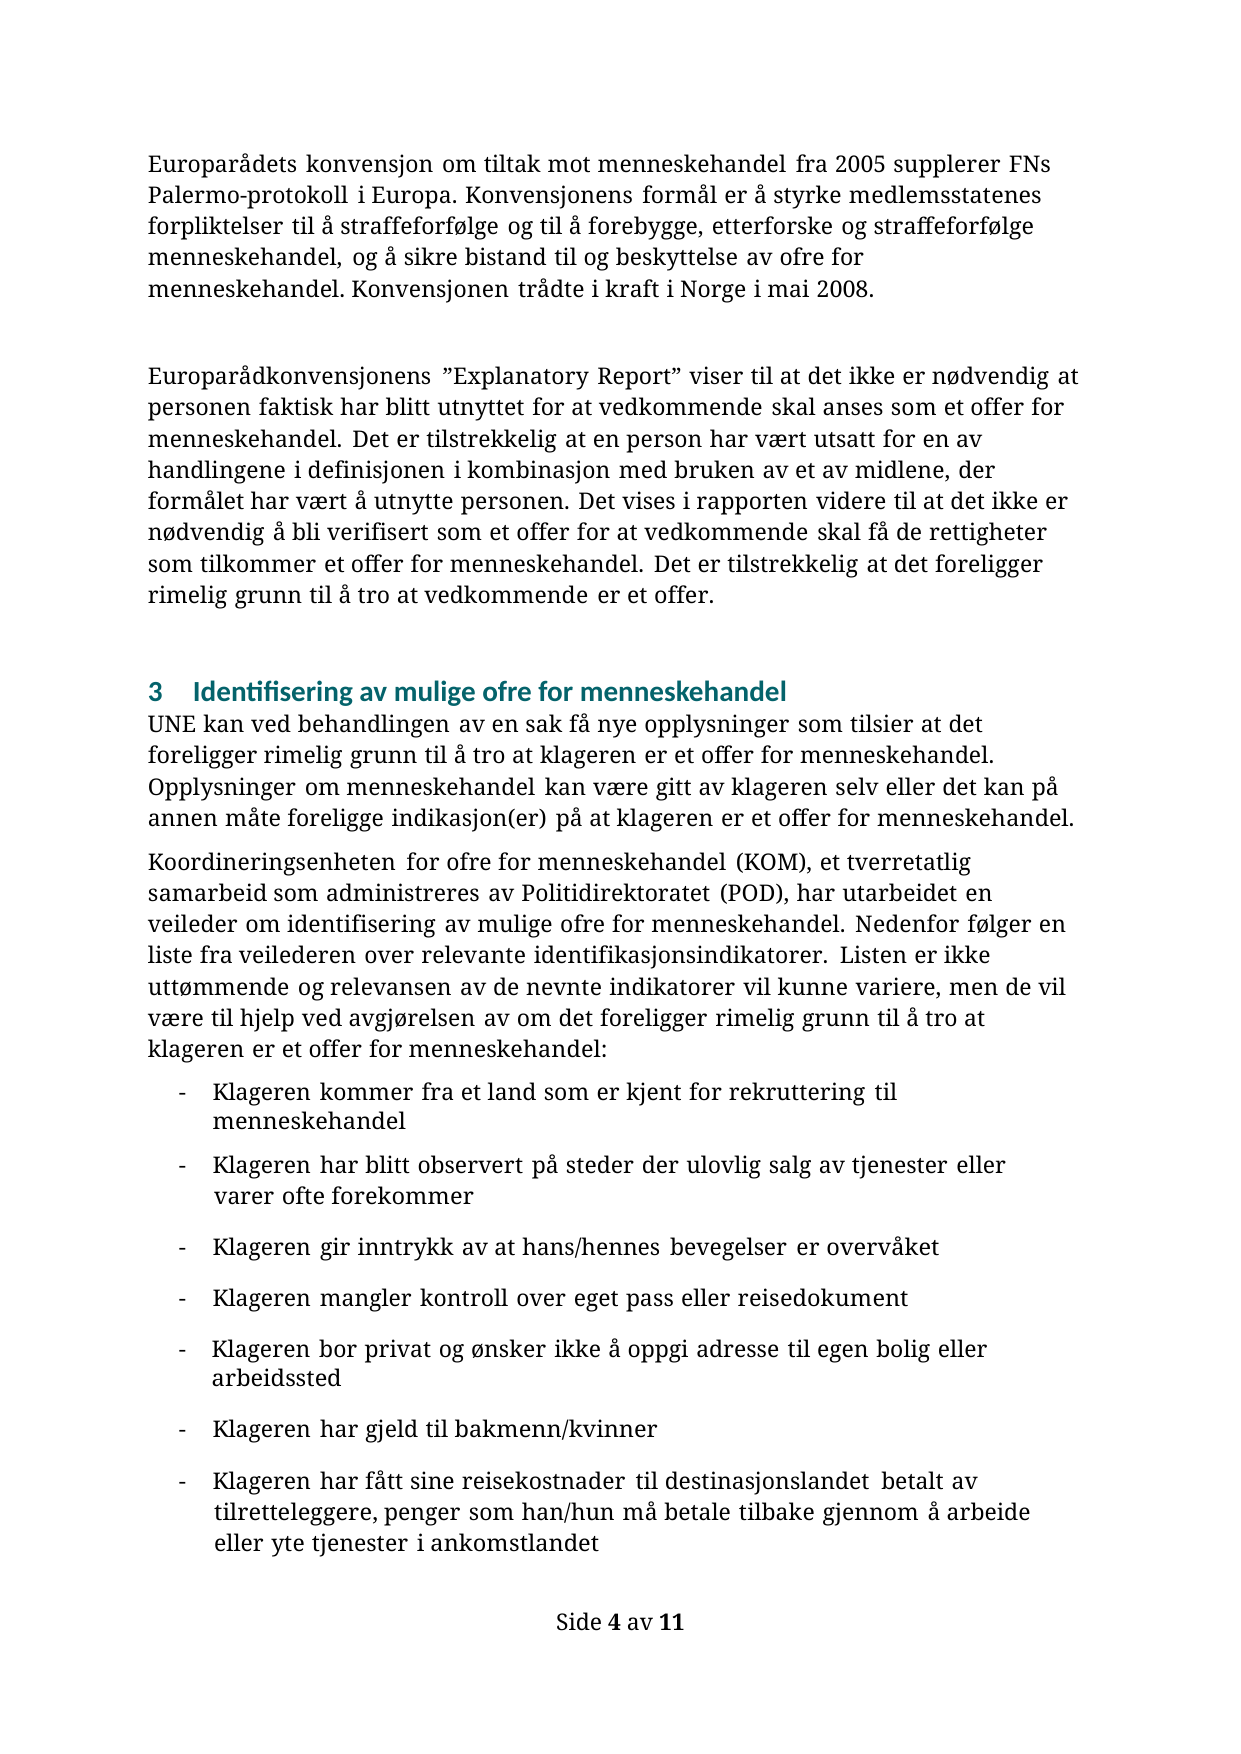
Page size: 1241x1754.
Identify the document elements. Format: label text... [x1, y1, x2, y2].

text - Klageren har fått sine reisekostnader til destinasjonslandet betalt av tilretteleggere, penger som han/hun må betale tilbake gjennom å arbeide eller yte tjenester i ankomstlandet [179, 1465, 1036, 1559]
text UNE kan ved behandlingen av en sak få nye opplysninger som tilsier at det foreligger rimelig grunn til å tro at klageren er et offer for menneskehandel. Opplysninger om menneskehandel kan være gitt av klageren selv eller det kan på annen måte foreligge indikasjon(er) på at klageren er et offer for menneskehandel. [148, 708, 1081, 833]
text Koordineringsenheten for ofre for menneskehandel (KOM), et tverretatlig samarbeid som administreres av Politidirektoratet (POD), har utarbeidet en veileder om identifisering av mulige ofre for menneskehandel. Nedenfor følger en liste fra veilederen over relevante identifikasjonsindikatorer. Listen er ikke uttømmende og relevansen av de nevnte indikatorer vil kunne variere, men de vil være til hjelp ved avgjørelsen av om det foreligger rimelig grunn til å tro at klageren er et offer for menneskehandel: [148, 846, 1067, 1064]
text - Klageren har gjeld til bakmenn/kvinner [179, 1414, 1095, 1443]
subtitle Identifisering av mulige ofre for menneskehandel [148, 673, 1093, 708]
text - Klageren bor privat og ønsker ikke å oppgi adresse til egen bolig eller arbeidssted [179, 1334, 1095, 1392]
text - Klageren har blitt observert på steder der ulovlig salg av tjenester eller varer ofte forekommer [179, 1149, 1013, 1211]
text Europarådkonvensjonens ”Explanatory Report” viser til at det ikke er nødvendig at personen faktisk har blitt utnyttet for at vedkommende skal anses som et offer for menneskehandel. Det er tilstrekkelig at en person har vært utsatt for en av handlingene i definisjonen i kombinasjon med bruken av et av midlene, der formålet har vært å utnytte personen. Det vises i rapporten videre til at det ikke er nødvendig å bli verifisert som et offer for at vedkommende skal få de rettigheter som tilkommer et offer for menneskehandel. Det er tilstrekkelig at det foreligger rimelig grunn til å tro at vedkommende er et offer. [148, 360, 1084, 610]
text - Klageren kommer fra et land som er kjent for rekruttering til menneskehandel [179, 1077, 1095, 1135]
text - Klageren gir inntrykk av at hans/hennes bevegelser er overvåket [179, 1232, 1095, 1262]
text Europarådets konvensjon om tiltak mot menneskehandel fra 2005 supplerer FNs Palermo-protokoll i Europa. Konvensjonens formål er å styrke medlemsstatenes forpliktelser til å straffeforfølge og til å forebygge, etterforske og straffeforfølge menneskehandel, og å sikre bistand til og beskyttelse av ofre for menneskehandel. Konvensjonen trådte i kraft i Norge i mai 2008. [148, 148, 1056, 304]
text - Klageren mangler kontroll over eget pass eller reisedokument [179, 1283, 1095, 1313]
